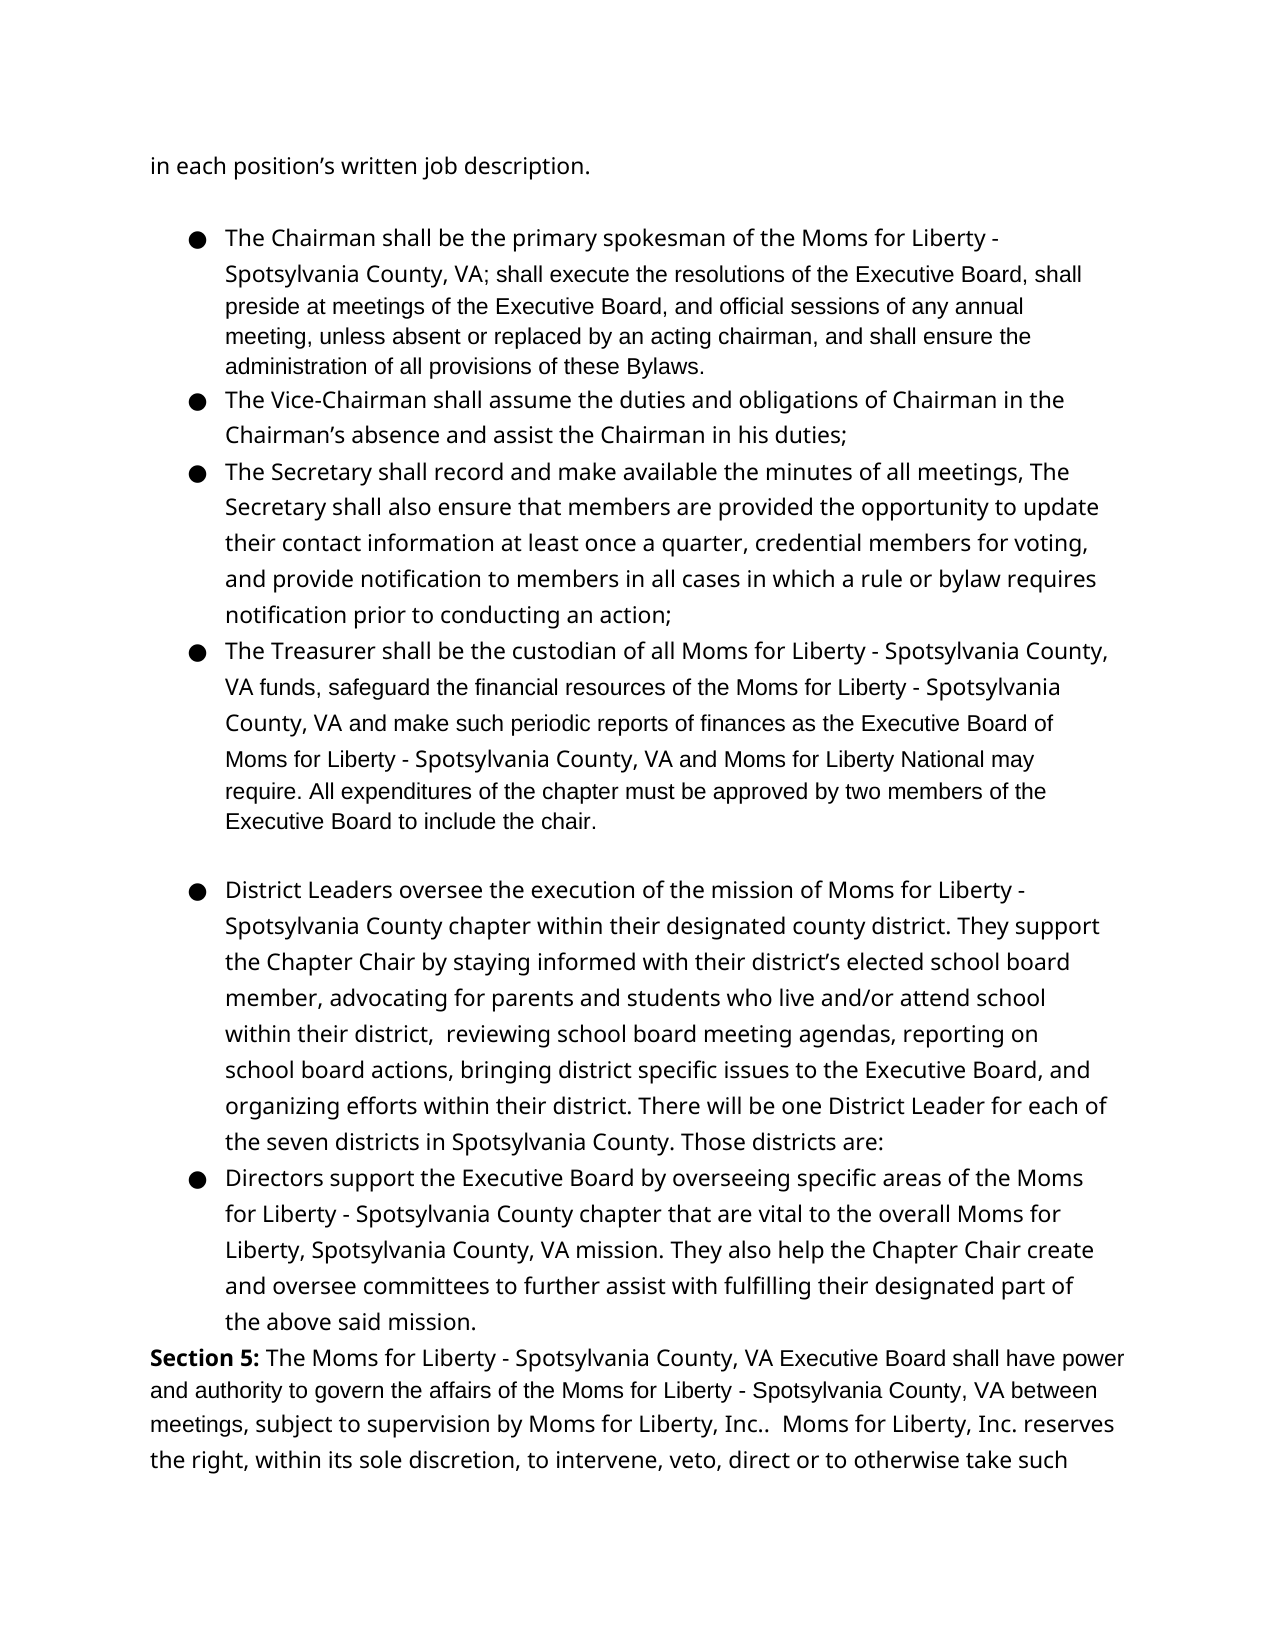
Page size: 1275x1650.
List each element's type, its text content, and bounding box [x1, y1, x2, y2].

list The Chairman shall be the primary spokesman of the Moms for Liberty - Spotsylvania County, VA; shall execute the resolutions of the Executive Board, shall preside at meetings of the Executive Board, and official sessions of any annual meeting, unless absent or replaced by an acting chairman, and shall ensure the administration of all provisions of these Bylaws. [187, 222, 1110, 380]
list Directors support the Executive Board by overseeing specific areas of the Moms for Liberty - Spotsylvania County chapter that are vital to the overall Moms for Liberty, Spotsylvania County, VA mission. They also help the Chapter Chair create and oversee committees to further assist with fulfilling their designated part of the above said mission. [187, 1162, 1110, 1337]
text Section 5: The Moms for Liberty - Spotsylvania County, VA Executive Board shall have power and authority to govern the affairs of the Moms for Liberty - Spotsylvania County, VA between meetings, subject to supervision by Moms for Liberty, Inc.. Moms for Liberty, Inc. reserves the right, within its sole discretion, to intervene, veto, direct or to otherwise take such [150, 1342, 1125, 1475]
list The Vice-Chairman shall assume the duties and obligations of Chairman in the Chairman’s absence and assist the Chairman in his duties; [187, 383, 1110, 451]
text in each position’s written job description. [150, 150, 1110, 181]
list The Treasurer shall be the custodian of all Moms for Liberty - Spotsylvania County, VA funds, safeguard the financial resources of the Moms for Liberty - Spotsylvania County, VA and make such periodic reports of finances as the Executive Board of Moms for Liberty - Spotsylvania County, VA and Moms for Liberty National may require. All expenditures of the chapter must be approved by two members of the Executive Board to include the chair. [187, 635, 1110, 834]
list District Leaders oversee the execution of the mission of Moms for Liberty - Spotsylvania County chapter within their designated county district. They support the Chapter Chair by staying informed with their district’s elected school board member, advocating for parents and students who live and/or attend school within their district, reviewing school board meeting agendas, reporting on school board actions, bringing district specific issues to the Executive Board, and organizing efforts within their district. There will be one District Leader for each of the seven districts in Spotsylvania County. Those districts are: [187, 874, 1110, 1157]
list The Secretary shall record and make available the minutes of all meetings, The Secretary shall also ensure that members are provided the opportunity to update their contact information at least once a quarter, credential members for voting, and provide notification to members in all cases in which a rule or bylaw requires notification prior to conducting an action; [187, 455, 1110, 630]
